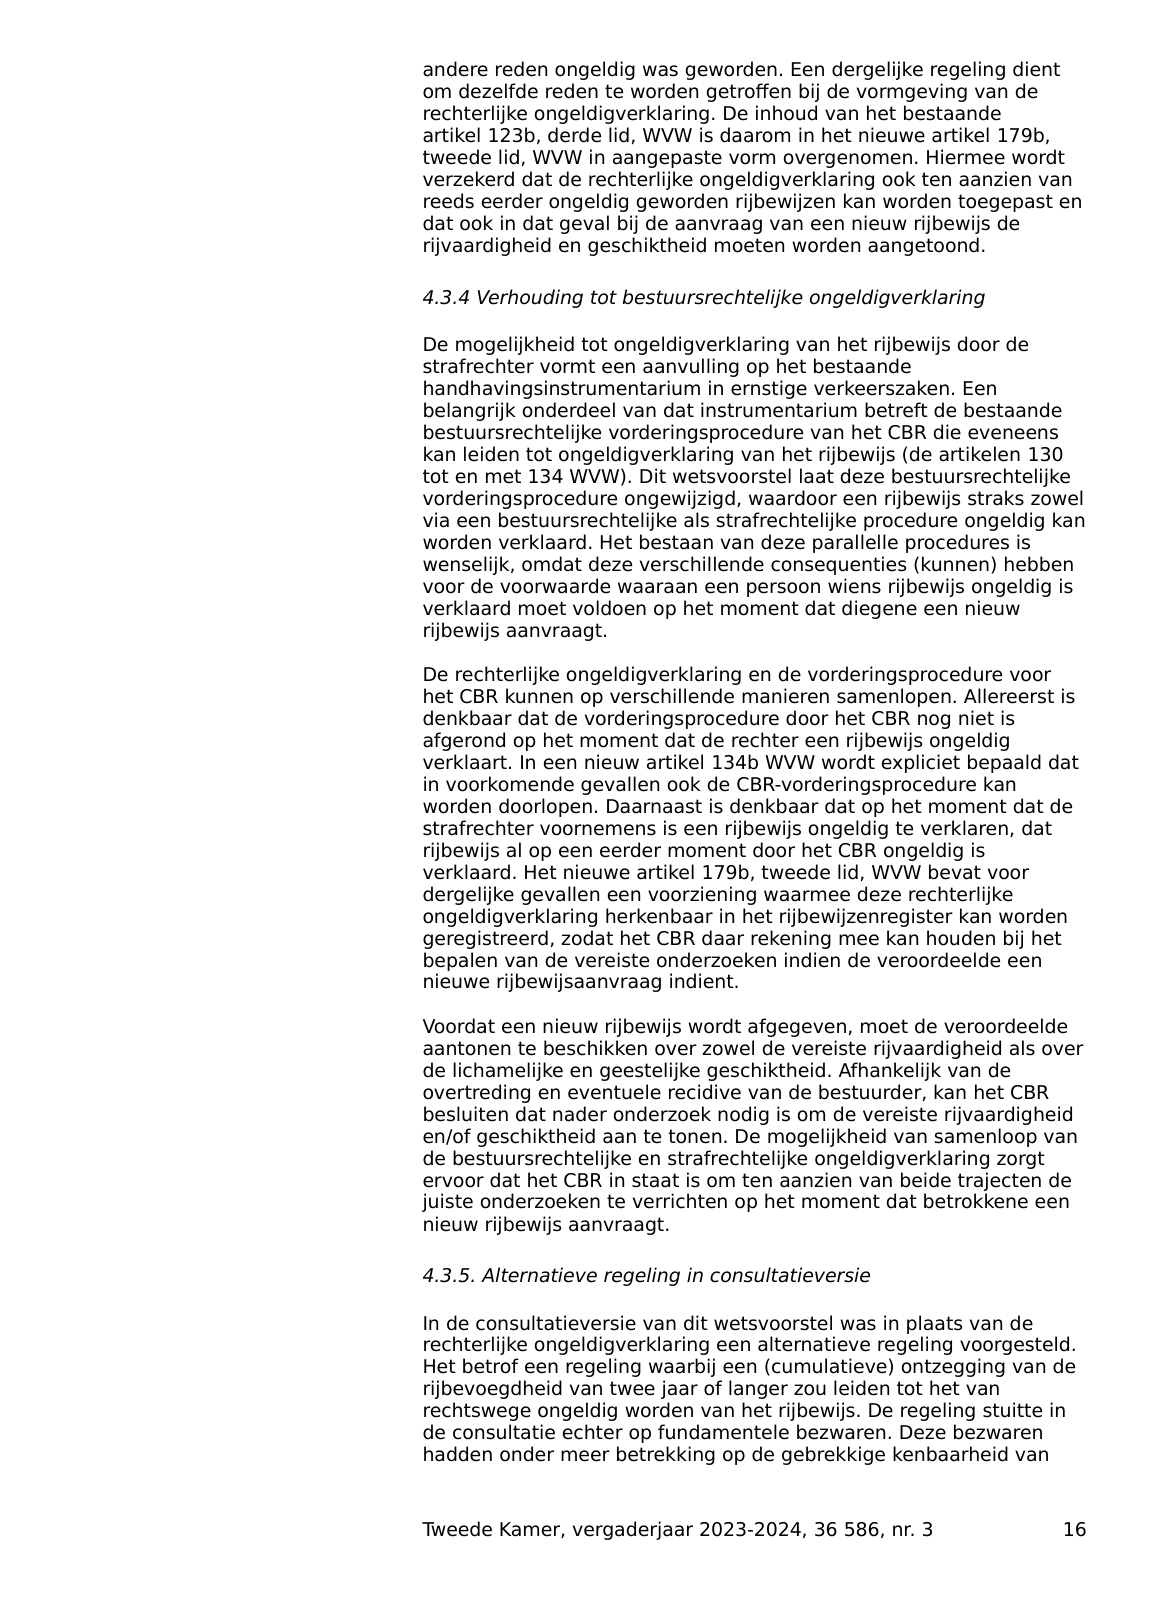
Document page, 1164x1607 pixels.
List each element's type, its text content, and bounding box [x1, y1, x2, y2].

subtitle 4.3.4 Verhouding tot bestuursrechtelijke ongeldigverklaring [422, 287, 1087, 309]
text In de consultatieversie van dit wetsvoorstel was in plaats van de rechterlijke ongeldigverklaring een alternatieve regeling voorgesteld. Het betrof een regeling waarbij een (cumulatieve) ontzegging van de rijbevoegdheid van twee jaar of langer zou leiden tot het van rechtswege ongeldig worden van het rijbewijs. De regeling stuitte in de consultatie echter op fundamentele bezwaren. Deze bezwaren hadden onder meer betrekking op de gebrekkige kenbaarheid van [422, 1312, 1087, 1466]
subtitle 4.3.5. Alternatieve regeling in consultatieversie [422, 1265, 1087, 1287]
text De mogelijkheid tot ongeldigverklaring van het rijbewijs door de strafrechter vormt een aanvulling op het bestaande handhavingsinstrumentarium in ernstige verkeerszaken. Een belangrijk onderdeel van dat instrumentarium betreft de bestaande bestuursrechtelijke vorderingsprocedure van het CBR die eveneens kan leiden tot ongeldigverklaring van het rijbewijs (de artikelen 130 tot en met 134 WVW). Dit wetsvoorstel laat deze bestuursrechtelijke vorderingsprocedure ongewijzigd, waardoor een rijbewijs straks zowel via een bestuursrechtelijke als strafrechtelijke procedure ongeldig kan worden verklaard. Het bestaan van deze parallelle procedures is wenselijk, omdat deze verschillende consequenties (kunnen) hebben voor de voorwaarde waaraan een persoon wiens rijbewijs ongeldig is verklaard moet voldoen op het moment dat diegene een nieuw rijbewijs aanvraagt. [422, 334, 1087, 642]
text De rechterlijke ongeldigverklaring en de vorderingsprocedure voor het CBR kunnen op verschillende manieren samenlopen. Allereerst is denkbaar dat de vorderingsprocedure door het CBR nog niet is afgerond op het moment dat de rechter een rijbewijs ongeldig verklaart. In een nieuw artikel 134b WVW wordt expliciet bepaald dat in voorkomende gevallen ook de CBR-vorderingsprocedure kan worden doorlopen. Daarnaast is denkbaar dat op het moment dat de strafrechter voornemens is een rijbewijs ongeldig te verklaren, dat rijbewijs al op een eerder moment door het CBR ongeldig is verklaard. Het nieuwe artikel 179b, tweede lid, WVW bevat voor dergelijke gevallen een voorziening waarmee deze rechterlijke ongeldigverklaring herkenbaar in het rijbewijzenregister kan worden geregistreerd, zodat het CBR daar rekening mee kan houden bij het bepalen van de vereiste onderzoeken indien de veroordeelde een nieuwe rijbewijsaanvraag indient. [422, 664, 1087, 993]
text andere reden ongeldig was geworden. Een dergelijke regeling dient om dezelfde reden te worden getroffen bij de vormgeving van de rechterlijke ongeldigverklaring. De inhoud van het bestaande artikel 123b, derde lid, WVW is daarom in het nieuwe artikel 179b, tweede lid, WVW in aangepaste vorm overgenomen. Hiermee wordt verzekerd dat de rechterlijke ongeldigverklaring ook ten aanzien van reeds eerder ongeldig geworden rijbewijzen kan worden toegepast en dat ook in dat geval bij de aanvraag van een nieuw rijbewijs de rijvaardigheid en geschiktheid moeten worden aangetoond. [422, 59, 1087, 257]
text Voordat een nieuw rijbewijs wordt afgegeven, moet de veroordeelde aantonen te beschikken over zowel de vereiste rijvaardigheid als over de lichamelijke en geestelijke geschiktheid. Afhankelijk van de overtreding en eventuele recidive van de bestuurder, kan het CBR besluiten dat nader onderzoek nodig is om de vereiste rijvaardigheid en/of geschiktheid aan te tonen. De mogelijkheid van samenloop van de bestuursrechtelijke en strafrechtelijke ongeldigverklaring zorgt ervoor dat het CBR in staat is om ten aanzien van beide trajecten de juiste onderzoeken te verrichten op het moment dat betrokkene een nieuw rijbewijs aanvraagt. [422, 1016, 1087, 1235]
